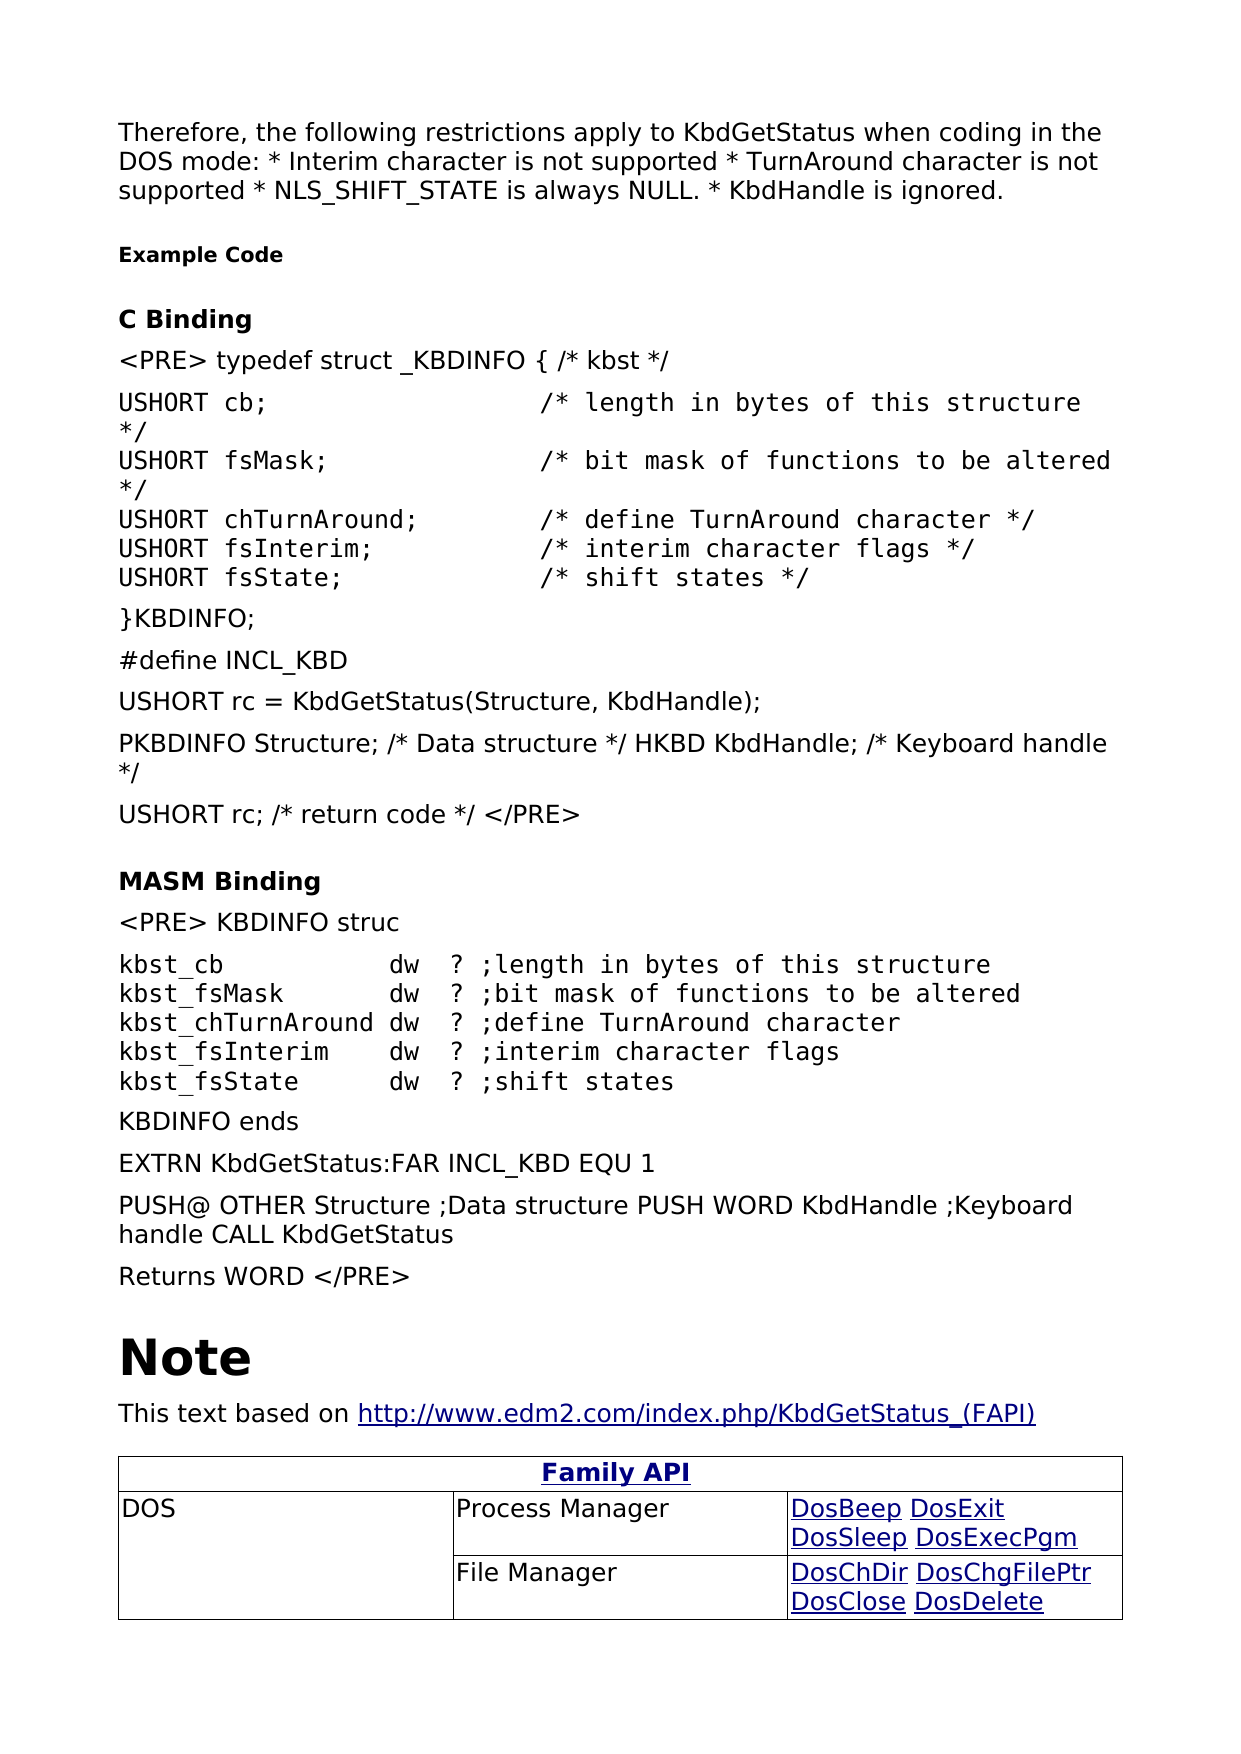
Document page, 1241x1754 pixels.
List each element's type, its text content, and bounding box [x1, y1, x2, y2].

text EXTRN KbdGetStatus:FAR INCL_KBD EQU 1 [118, 1149, 1122, 1178]
text <PRE> typedef struct _KBDINFO { /* kbst */ [118, 347, 1122, 376]
text #define INCL_KBD [118, 646, 1122, 675]
subtitle MASM Binding [118, 867, 1122, 896]
text PUSH@ OTHER Structure ;Data structure PUSH WORD KbdHandle ;Keyboard handle CALL KbdGetStatus [118, 1191, 1122, 1249]
text PKBDINFO Structure; /* Data structure */ HKBD KbdHandle; /* Keyboard handle */ [118, 729, 1122, 787]
text KBDINFO ends [118, 1108, 1122, 1137]
text kbst_cb dw ? ;length in bytes of this structure kbst_fsMask dw ? ;bit mask of functions to be altered kbst_chTurnAround dw ? ;define TurnAround character kbst_fsInterim dw ? ;interim character flags kbst_fsState dw ? ;shift states [118, 950, 1122, 1096]
subtitle Note [118, 1328, 1122, 1387]
text USHORT rc; /* return code */ </PRE> [118, 800, 1122, 829]
table_cell DosBeep DosExit DosSleep DosExecPgm [788, 1492, 1122, 1555]
text Therefore, the following restrictions apply to KbdGetStatus when coding in the DOS mode: * Interim character is not supported * TurnAround character is not supported * NLS_SHIFT_STATE is always NULL. * KbdHandle is ignored. [118, 118, 1122, 206]
subtitle Example Code [118, 243, 1122, 267]
table_cell DosChDir DosChgFilePtr DosClose DosDelete [788, 1556, 1122, 1619]
subtitle C Binding [118, 305, 1122, 334]
text This text based on http://www.edm2.com/index.php/KbdGetStatus_(FAPI) [118, 1399, 1122, 1428]
table_header Family API [119, 1457, 1122, 1491]
text }KBDINFO; [118, 604, 1122, 633]
table_cell Process Manager [454, 1492, 787, 1555]
text Returns WORD </PRE> [118, 1262, 1122, 1291]
text <PRE> KBDINFO struc [118, 908, 1122, 937]
table_cell DOS [119, 1492, 453, 1619]
table_cell File Manager [454, 1556, 787, 1619]
text USHORT rc = KbdGetStatus(Structure, KbdHandle); [118, 687, 1122, 717]
text USHORT cb; /* length in bytes of this structure */ USHORT fsMask; /* bit mask of functions to be altered */ USHORT chTurnAround; /* define TurnAround character */ USHORT fsInterim; /* interim character flags */ USHORT fsState; /* shift states */ [118, 388, 1122, 592]
